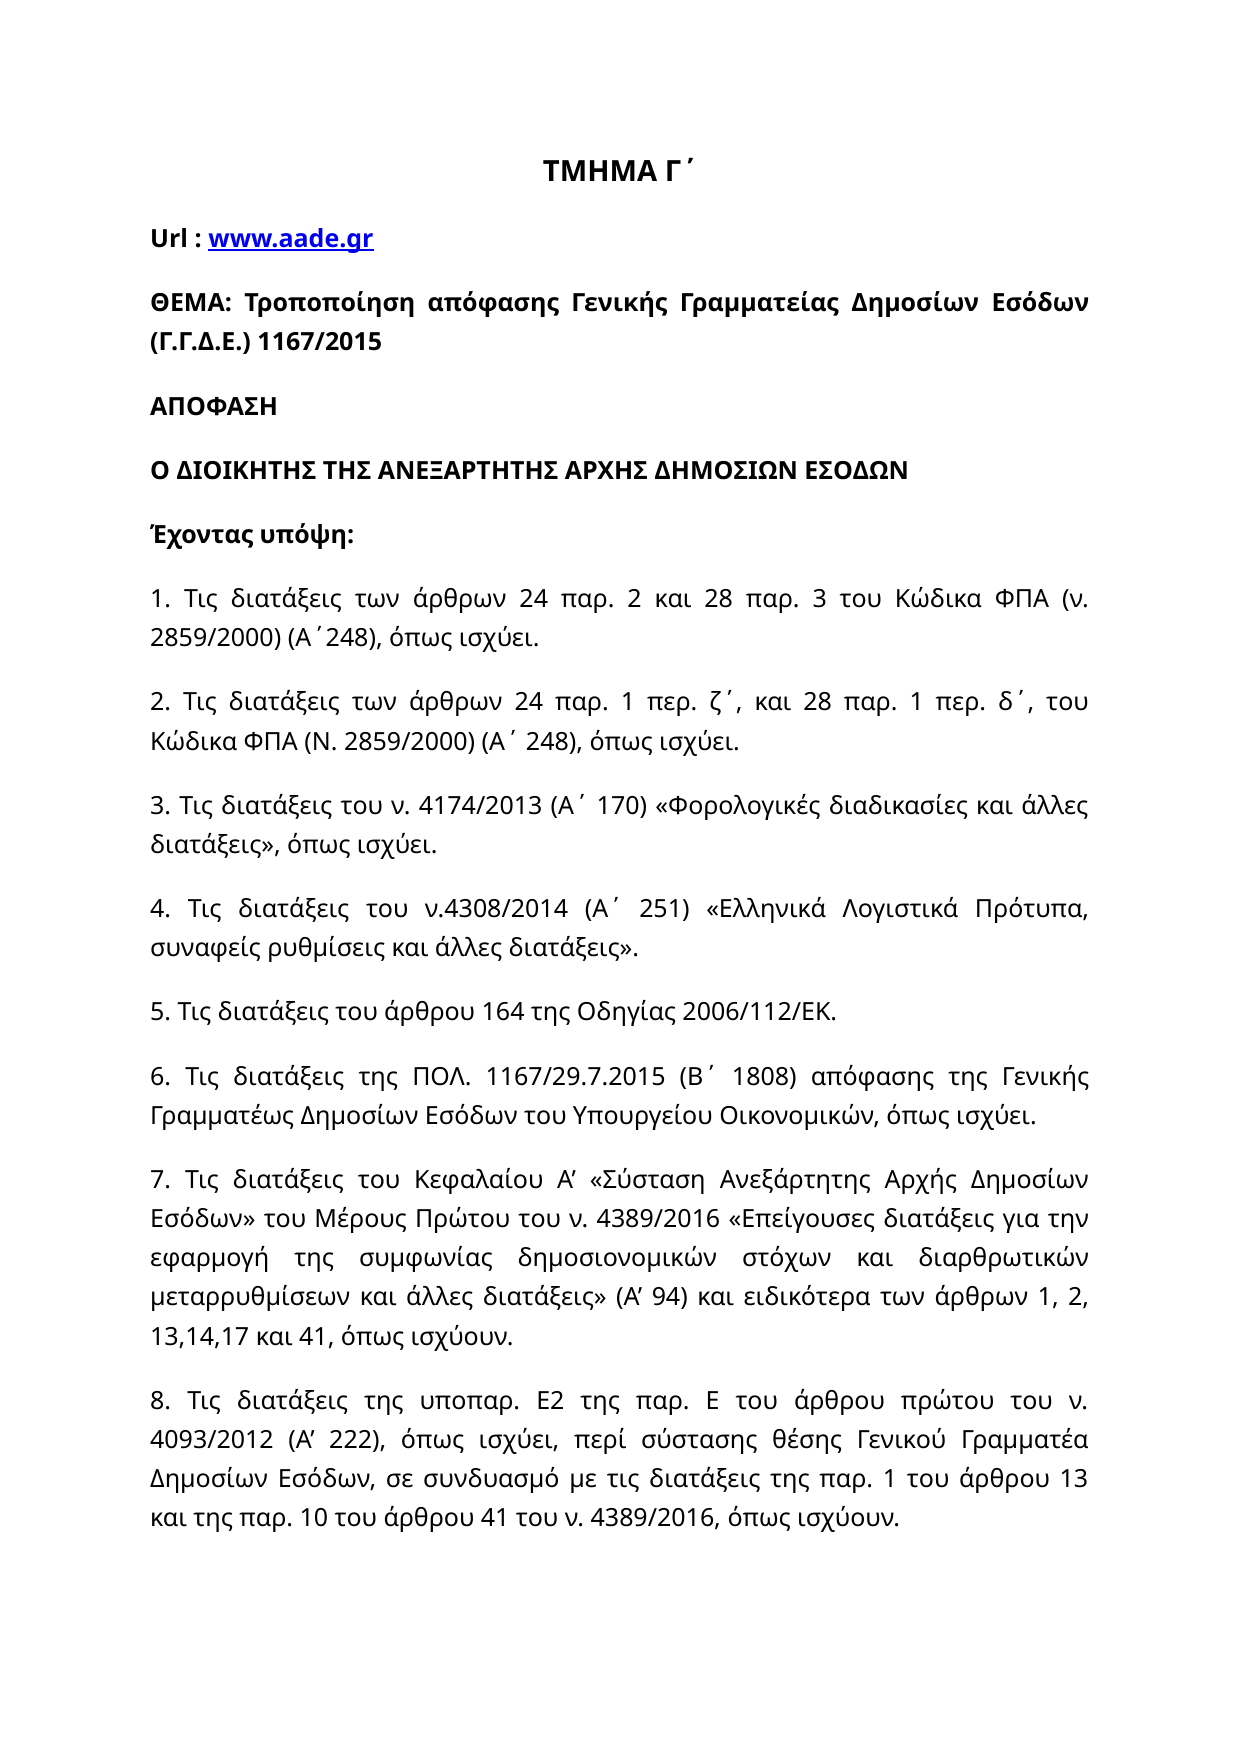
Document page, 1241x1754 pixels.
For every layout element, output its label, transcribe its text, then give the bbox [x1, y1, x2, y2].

text Έχοντας υπόψη: [150, 516, 1090, 551]
text 1. Τις διατάξεις των άρθρων 24 παρ. 2 και 28 παρ. 3 του Κώδικα ΦΠΑ (ν. 2859/2000) (Α΄248), όπως ισχύει. [150, 581, 1090, 654]
subtitle ΤΜΗΜΑ Γ΄ [150, 150, 1090, 190]
text ΑΠΟΦΑΣΗ [150, 388, 1090, 422]
text 6. Τις διατάξεις της ΠΟΛ. 1167/29.7.2015 (Β΄ 1808) απόφασης της Γενικής Γραμματέως Δημοσίων Εσόδων του Υπουργείου Οικονομικών, όπως ισχύει. [150, 1058, 1090, 1131]
text Url : www.aade.gr [150, 221, 1090, 255]
text 3. Τις διατάξεις του ν. 4174/2013 (Α΄ 170) «Φορολογικές διαδικασίες και άλλες διατάξεις», όπως ισχύει. [150, 787, 1090, 861]
text Ο ΔΙΟΙΚΗΤΗΣ ΤΗΣ ΑΝΕΞΑΡΤΗΤΗΣ ΑΡΧΗΣ ΔΗΜΟΣΙΩΝ ΕΣΟΔΩΝ [150, 452, 1090, 486]
text ΘΕΜΑ: Τροποποίηση απόφασης Γενικής Γραμματείας Δημοσίων Εσόδων (Γ.Γ.Δ.Ε.) 1167/2015 [150, 285, 1090, 358]
text 2. Τις διατάξεις των άρθρων 24 παρ. 1 περ. ζ΄, και 28 παρ. 1 περ. δ΄, του Κώδικα ΦΠΑ (Ν. 2859/2000) (Α΄ 248), όπως ισχύει. [150, 684, 1090, 757]
text 7. Τις διατάξεις του Κεφαλαίου Α’ «Σύσταση Ανεξάρτητης Αρχής Δημοσίων Εσόδων» του Μέρους Πρώτου του ν. 4389/2016 «Επείγουσες διατάξεις για την εφαρμογή της συμφωνίας δημοσιονομικών στόχων και διαρθρωτικών μεταρρυθμίσεων και άλλες διατάξεις» (Α’ 94) και ειδικότερα των άρθρων 1, 2, 13,14,17 και 41, όπως ισχύουν. [150, 1161, 1090, 1352]
text 8. Τις διατάξεις της υποπαρ. Ε2 της παρ. Ε του άρθρου πρώτου του ν. 4093/2012 (Α’ 222), όπως ισχύει, περί σύστασης θέσης Γενικού Γραμματέα Δημοσίων Εσόδων, σε συνδυασμό με τις διατάξεις της παρ. 1 του άρθρου 13 και της παρ. 10 του άρθρου 41 του ν. 4389/2016, όπως ισχύουν. [150, 1382, 1090, 1534]
text 4. Τις διατάξεις του ν.4308/2014 (Α΄ 251) «Ελληνικά Λογιστικά Πρότυπα, συναφείς ρυθμίσεις και άλλες διατάξεις». [150, 891, 1090, 964]
text 5. Τις διατάξεις του άρθρου 164 της Οδηγίας 2006/112/ΕΚ. [150, 994, 1090, 1028]
